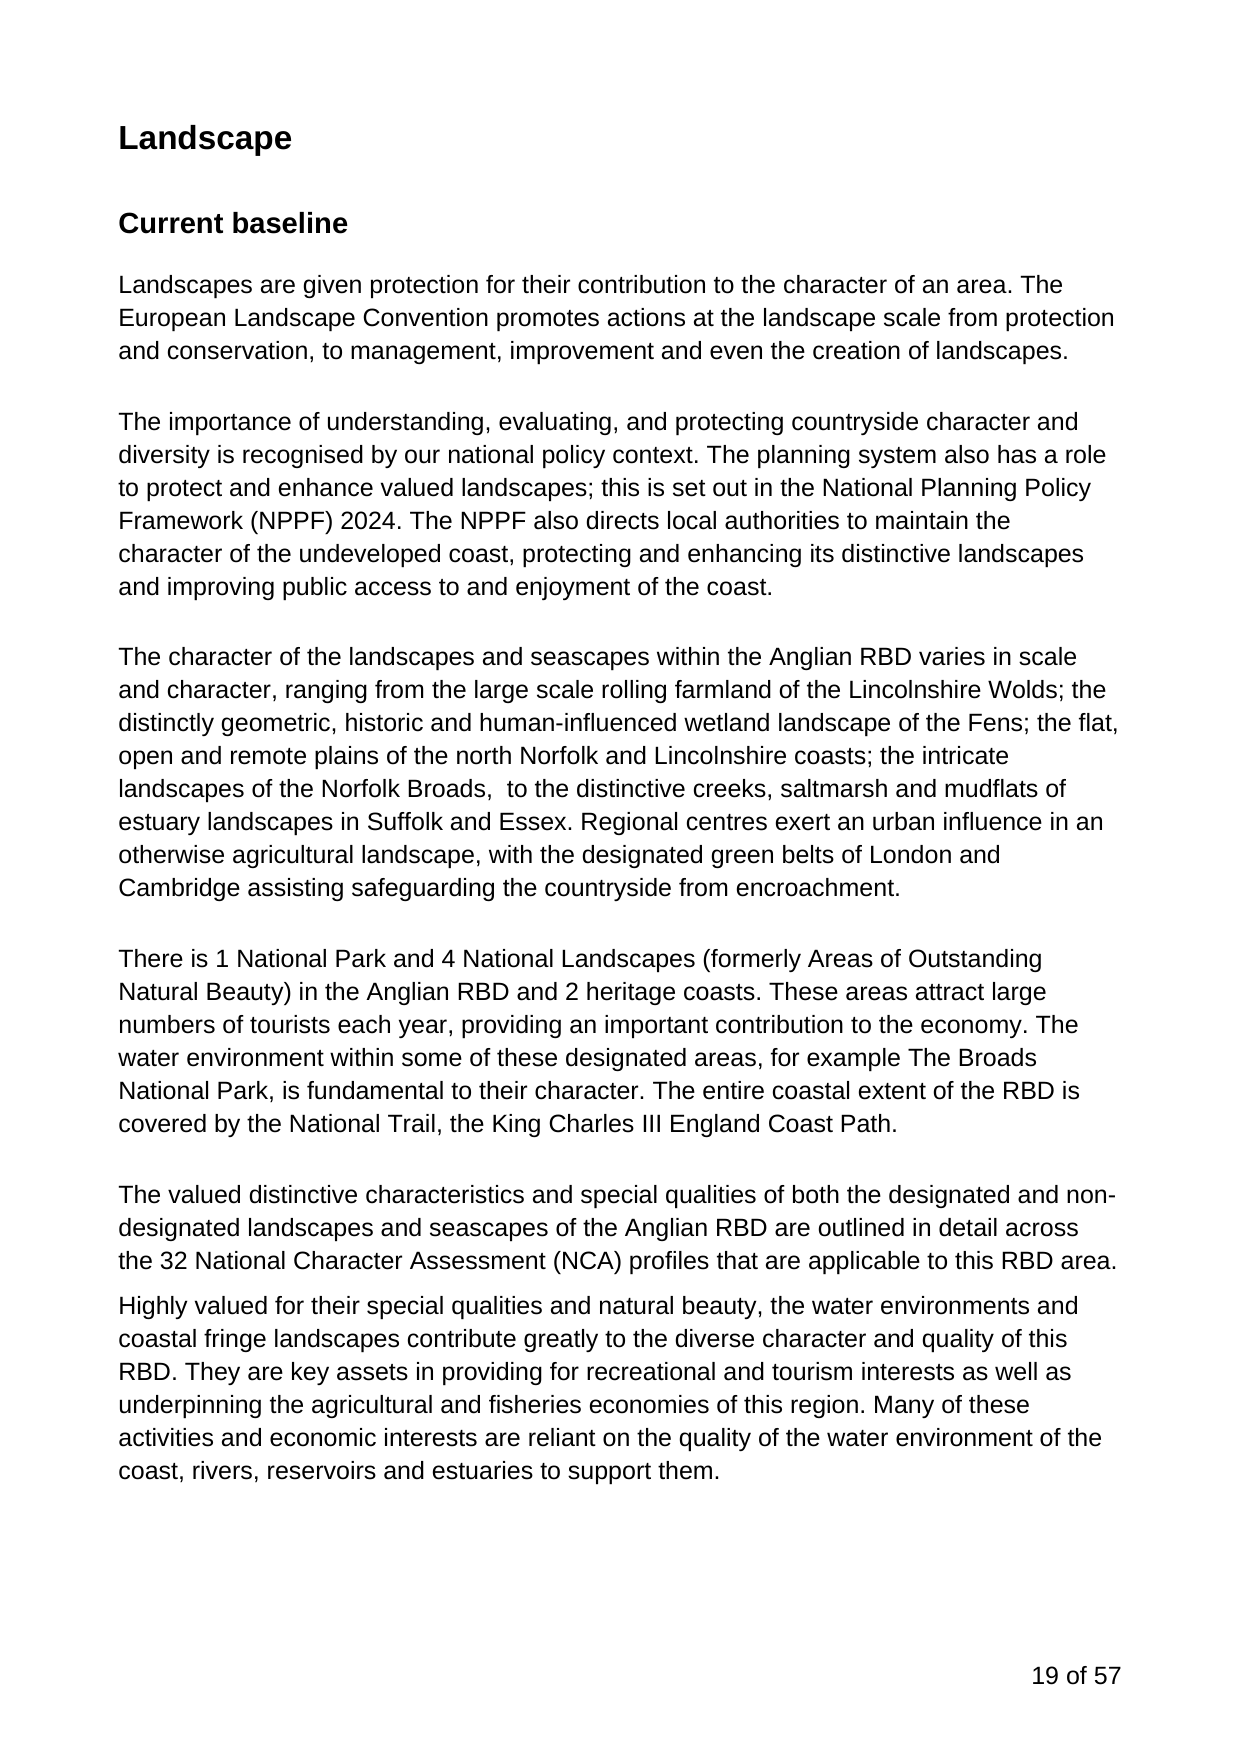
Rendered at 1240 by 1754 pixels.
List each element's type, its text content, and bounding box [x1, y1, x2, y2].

text The valued distinctive characteristics and special qualities of both the designated and non-designated landscapes and seascapes of the Anglian RBD are outlined in detail across the 32 National Character Assessment (NCA) profiles that are applicable to this RBD area. [118, 1179, 1121, 1274]
text There is 1 National Park and 4 National Landscapes (formerly Areas of Outstanding Natural Beauty) in the Anglian RBD and 2 heritage coasts. These areas attract large numbers of tourists each year, providing an important contribution to the economy. The water environment within some of these designated areas, for example The Broads National Park, is fundamental to their character. The entire coastal extent of the RBD is covered by the National Trail, the King Charles III England Coast Path. [118, 944, 1121, 1138]
subtitle Landscape [118, 118, 1121, 157]
subtitle Current baseline [118, 207, 1121, 240]
text The importance of understanding, evaluating, and protecting countryside character and diversity is recognised by our national policy context. The planning system also has a role to protect and enhance valued landscapes; this is set out in the National Planning Policy Framework (NPPF) 2024. The NPPF also directs local authorities to maintain the character of the undeveloped coast, protecting and enhancing its distinctive landscapes and improving public access to and enjoyment of the coast. [118, 407, 1121, 601]
text Highly valued for their special qualities and natural beauty, the water environments and coastal fringe landscapes contribute greatly to the diverse character and quality of this RBD. They are key assets in providing for recreational and tourism interests as well as underpinning the agricultural and fisheries economies of this region. Many of these activities and economic interests are reliant on the quality of the water environment of the coast, rivers, reservoirs and estuaries to support them. [118, 1291, 1121, 1485]
text Landscapes are given protection for their contribution to the character of an area. The European Landscape Convention promotes actions at the landscape scale from protection and conservation, to management, improvement and even the creation of landscapes. [118, 270, 1121, 365]
text The character of the landscapes and seascapes within the Anglian RBD varies in scale and character, ranging from the large scale rolling farmland of the Lincolnshire Wolds; the distinctly geometric, historic and human-influenced wetland landscape of the Fens; the flat, open and remote plains of the north Norfolk and Lincolnshire coasts; the intricate landscapes of the Norfolk Broads, to the distinctive creeks, saltmarsh and mudflats of estuary landscapes in Suffolk and Essex. Regional centres exert an urban influence in an otherwise agricultural landscape, with the designated green belts of London and Cambridge assisting safeguarding the countryside from encroachment. [118, 642, 1121, 902]
